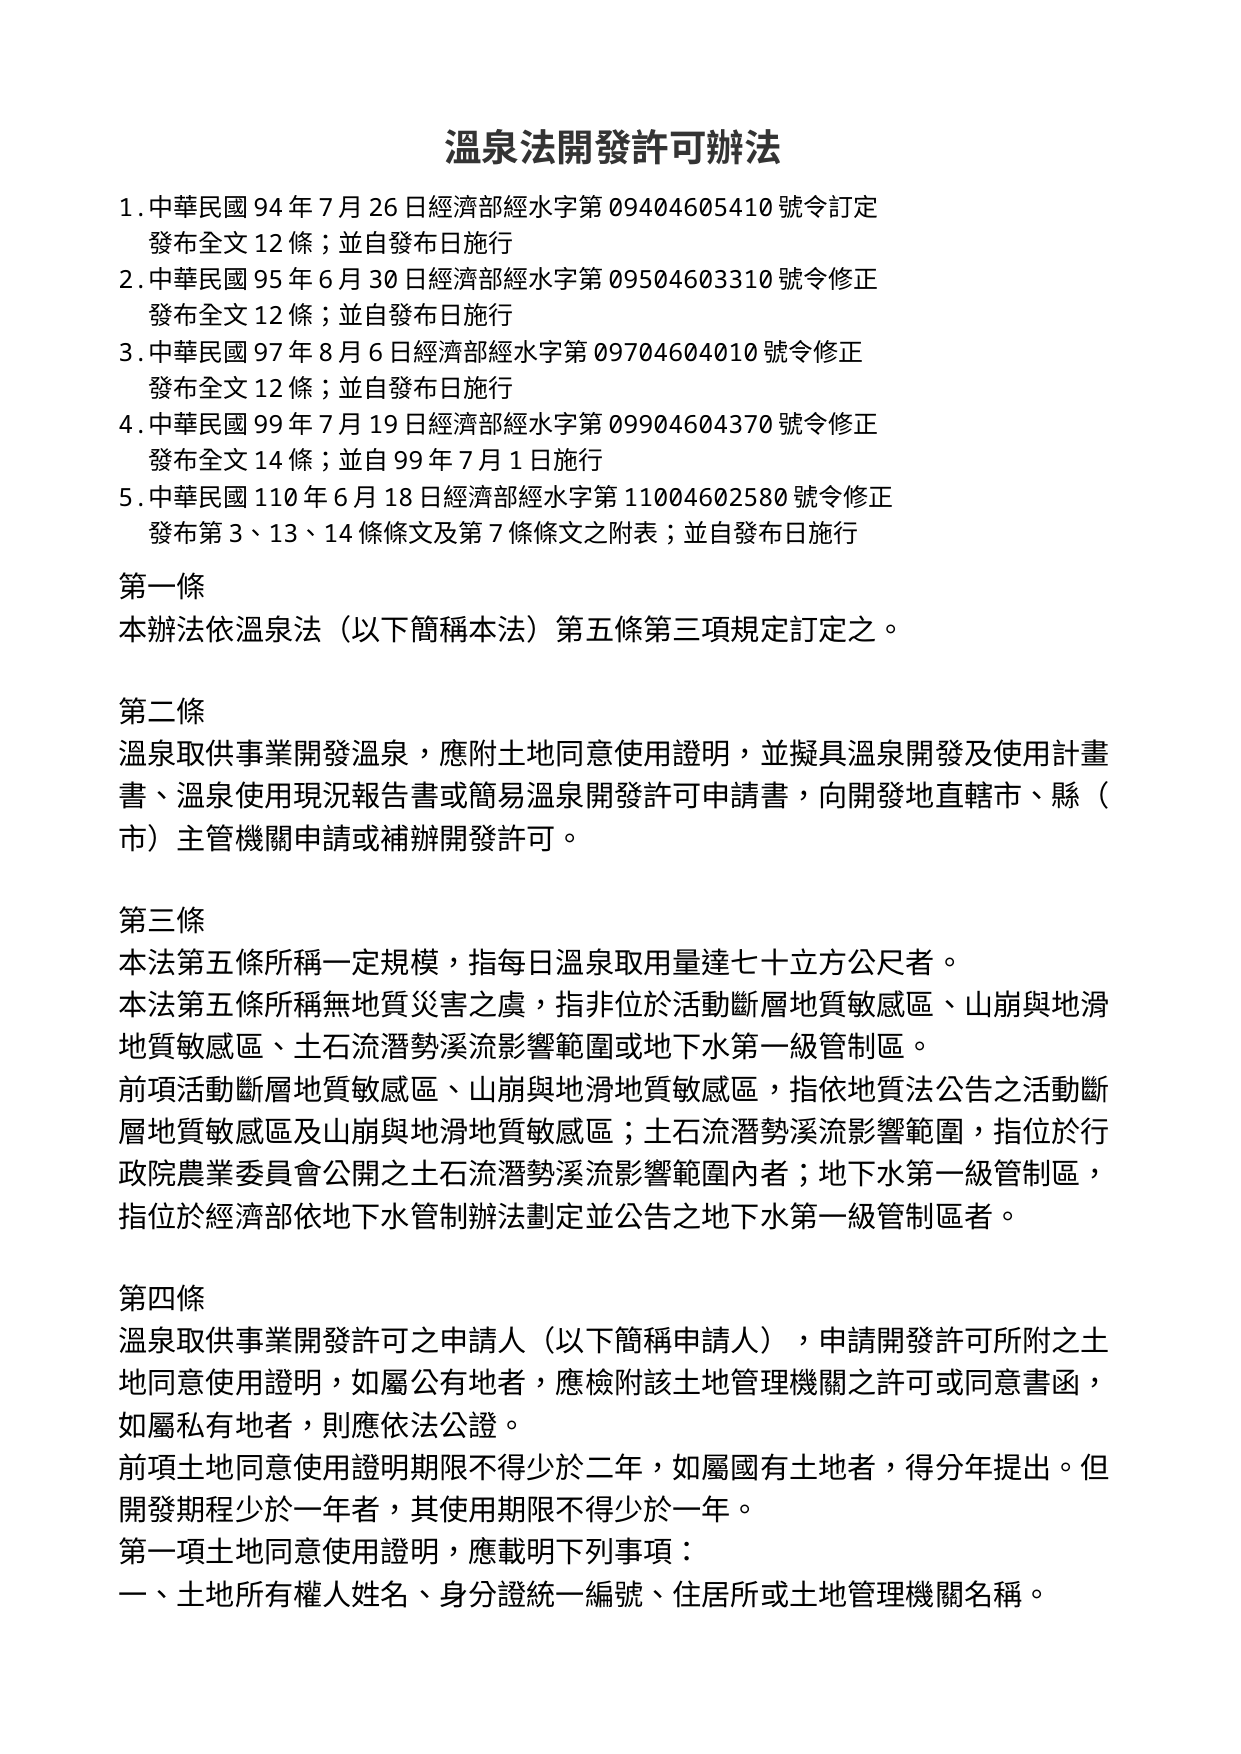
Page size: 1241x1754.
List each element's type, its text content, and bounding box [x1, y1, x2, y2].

text 溫泉法開發許可辦法 [118, 118, 1122, 172]
text 第一條 本辦法依溫泉法（以下簡稱本法）第五條第三項規定訂定之。 第二條 溫泉取供事業開發溫泉，應附土地同意使用證明，並擬具溫泉開發及使用計畫 書、溫泉使用現況報告書或簡易溫泉開發許可申請書，向開發地直轄市、縣（ 市）主管機關申請或補辦開發許可。 第三條 本法第五條所稱一定規模，指每日溫泉取用量達七十立方公尺者。 本法第五條所稱無地質災害之虞，指非位於活動斷層地質敏感區、山崩與地滑 地質敏感區、土石流潛勢溪流影響範圍或地下水第一級管制區。 前項活動斷層地質敏感區、山崩與地滑地質敏感區，指依地質法公告之活動斷 層地質敏感區及山崩與地滑地質敏感區；土石流潛勢溪流影響範圍，指位於行 政院農業委員會公開之土石流潛勢溪流影響範圍內者；地下水第一級管制區， 指位於經濟部依地下水管制辦法劃定並公告之地下水第一級管制區者。 第四條 溫泉取供事業開發許可之申請人（以下簡稱申請人），申請開發許可所附之土 地同意使用證明，如屬公有地者，應檢附該土地管理機關之許可或同意書函， 如屬私有地者，則應依法公證。 前項土地同意使用證明期限不得少於二年，如屬國有土地者，得分年提出。但 開發期程少於一年者，其使用期限不得少於一年。 第一項土地同意使用證明，應載明下列事項： 一、土地所有權人姓名、身分證統一編號、住居所或土地管理機關名稱。 [118, 564, 1122, 1613]
text 1.中華民國94年7月26日經濟部經水字第09404605410號令訂定 發布全文12條；並自發布日施行 2.中華民國95年6月30日經濟部經水字第09504603310號令修正 發布全文12條；並自發布日施行 3.中華民國97年8月6日經濟部經水字第09704604010號令修正 發布全文12條；並自發布日施行 4.中華民國99年7月19日經濟部經水字第09904604370號令修正 發布全文14條；並自99年7月1日施行 5.中華民國110年6月18日經濟部經水字第11004602580號令修正 發布第3、13、14條條文及第7條條文之附表；並自發布日施行 [118, 187, 1122, 549]
